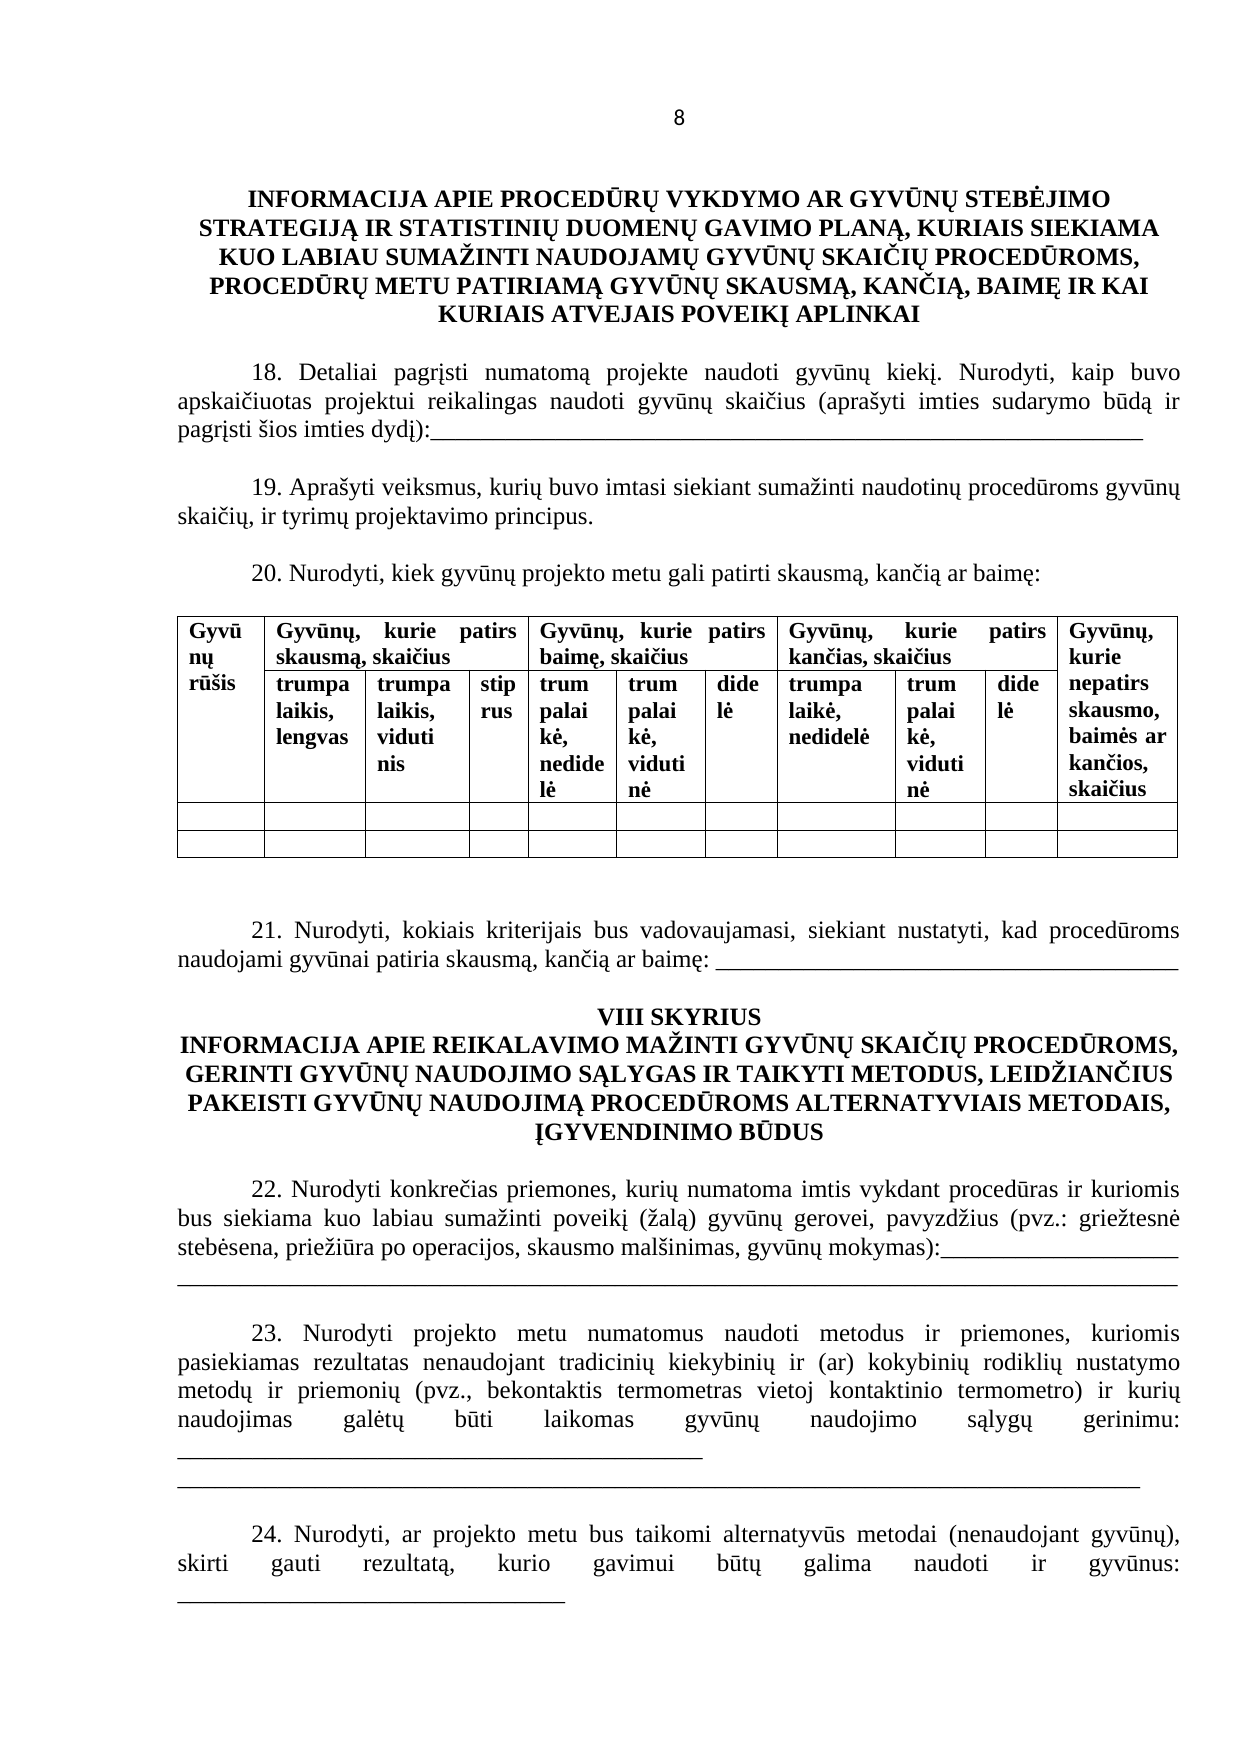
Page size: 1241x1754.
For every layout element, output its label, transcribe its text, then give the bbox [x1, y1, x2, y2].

table_cell [470, 803, 528, 830]
text 23. Nurodyti projekto metu numatomus naudoti metodus ir priemones, kuriomis pasiekiamas rezultatas nenaudojant tradicinių kiekybinių ir (ar) kokybinių rodiklių nustatymo metodų ir priemonių (pvz., bekontaktis termometras vietoj kontaktinio termometro) ir kurių naudojimas galėtų būti laikomas gyvūnų naudojimo sąlygų gerinimu: __________________________________________ [177, 1318, 1181, 1462]
table_cell [529, 831, 616, 857]
table_cell [470, 831, 528, 857]
table_cell trum palai kė, vidutinė [617, 671, 705, 802]
text INFORMACIJA APIE procedūrų VYKDYMO ar gyvūnų stebėjimo strategiją ir statistinių duomenų gavimo planą, KURIAIS SIEKIAMA kuo labiau sumažinti naudojamų gyvūnų skaičių procedūroms, procedūrų metu patiriamą gyvūnų skausmą, kančią, baimę ir kai kuriais atvejais poveikį aplinkai [177, 184, 1181, 328]
text 19. Aprašyti veiksmus, kurių buvo imtasi siekiant sumažinti naudotinų procedūroms gyvūnų skaičių, ir tyrimų projektavimo principus. [177, 472, 1181, 529]
table_cell trum palai kė, vidutinė [896, 671, 985, 802]
text 18. Detaliai pagrįsti numatomą projekte naudoti gyvūnų kiekį. Nurodyti, kaip buvo apskaičiuotas projektui reikalingas naudoti gyvūnų skaičius (aprašyti imties sudarymo būdą ir pagrįsti šios imties dydį):_________________________________________________________ [177, 357, 1181, 443]
table_cell [617, 831, 705, 857]
table_cell [1058, 831, 1177, 857]
table_cell [366, 831, 469, 857]
table_header Gyvūnų, kurie nepatirs skausmo, baimės ar kančios, skaičius [1058, 617, 1177, 802]
table_cell [366, 803, 469, 830]
table_cell stiprus [470, 671, 528, 802]
table_header Gyvūnų, kurie patirs kančias, skaičius [778, 617, 1057, 669]
table_cell [896, 831, 985, 857]
table_cell [178, 831, 264, 857]
table_cell trumpa laikis, viduti nis [366, 671, 469, 802]
table_cell [778, 831, 895, 857]
text _____________________________________________________________________________ [177, 1462, 1181, 1491]
table_cell trumpalaikis, lengvas [265, 671, 365, 802]
table_cell [1058, 803, 1177, 830]
table_cell [265, 831, 365, 857]
table_cell trum palai kė, nedidelė [529, 671, 616, 802]
table_cell trumpa laikė, nedidelė [778, 671, 895, 802]
text 22. Nurodyti konkrečias priemones, kurių numatoma imtis vykdant procedūras ir kuriomis bus siekiama kuo labiau sumažinti poveikį (žalą) gyvūnų gerovei, pavyzdžius (pvz.: griežtesnė stebėsena, priežiūra po operacijos, skausmo malšinimas, gyvūnų mokymas):___________________ [177, 1174, 1181, 1261]
table_cell dide lė [706, 671, 777, 802]
table_header Gyvūnų, kurie patirs baimę, skaičius [529, 617, 777, 669]
table_cell [178, 803, 264, 830]
table_header Gyvūnų, kurie patirs skausmą, skaičius [265, 617, 528, 669]
table_cell [706, 831, 777, 857]
text 20. Nurodyti, kiek gyvūnų projekto metu gali patirti skausmą, kančią ar baimę: [177, 558, 1181, 587]
table_header Gyvūnų rūšis [178, 617, 264, 802]
text INFORMACIJA APIE reikalavimo MAžinti gyvūnų skaičių proceDūroms, gerinti gyvūnų naudojimo sąlygas ir taikyti metodus, leidžiančius pakeisti gyvūnų naudojimą procedūroms alternatyviais metodais, įgyvendinimo būdus [177, 1031, 1181, 1146]
table_cell [529, 803, 616, 830]
text ________________________________________________________________________________ [177, 1261, 1181, 1289]
text 21. Nurodyti, kokiais kriterijais bus vadovaujamasi, siekiant nustatyti, kad procedūroms naudojami gyvūnai patiria skausmą, kančią ar baimę: _____________________________________ [177, 916, 1181, 973]
text 24. Nurodyti, ar projekto metu bus taikomi alternatyvūs metodai (nenaudojant gyvūnų), skirti gauti rezultatą, kurio gavimui būtų galima naudoti ir gyvūnus: _______________________________ [177, 1519, 1181, 1606]
table_cell [986, 803, 1057, 830]
table_cell [265, 803, 365, 830]
text VIII SKYRIUS [177, 1002, 1181, 1031]
table_cell [617, 803, 705, 830]
table_cell [706, 803, 777, 830]
table_cell [896, 803, 985, 830]
table_cell [778, 803, 895, 830]
table_cell dide lė [986, 671, 1057, 802]
table_cell [986, 831, 1057, 857]
